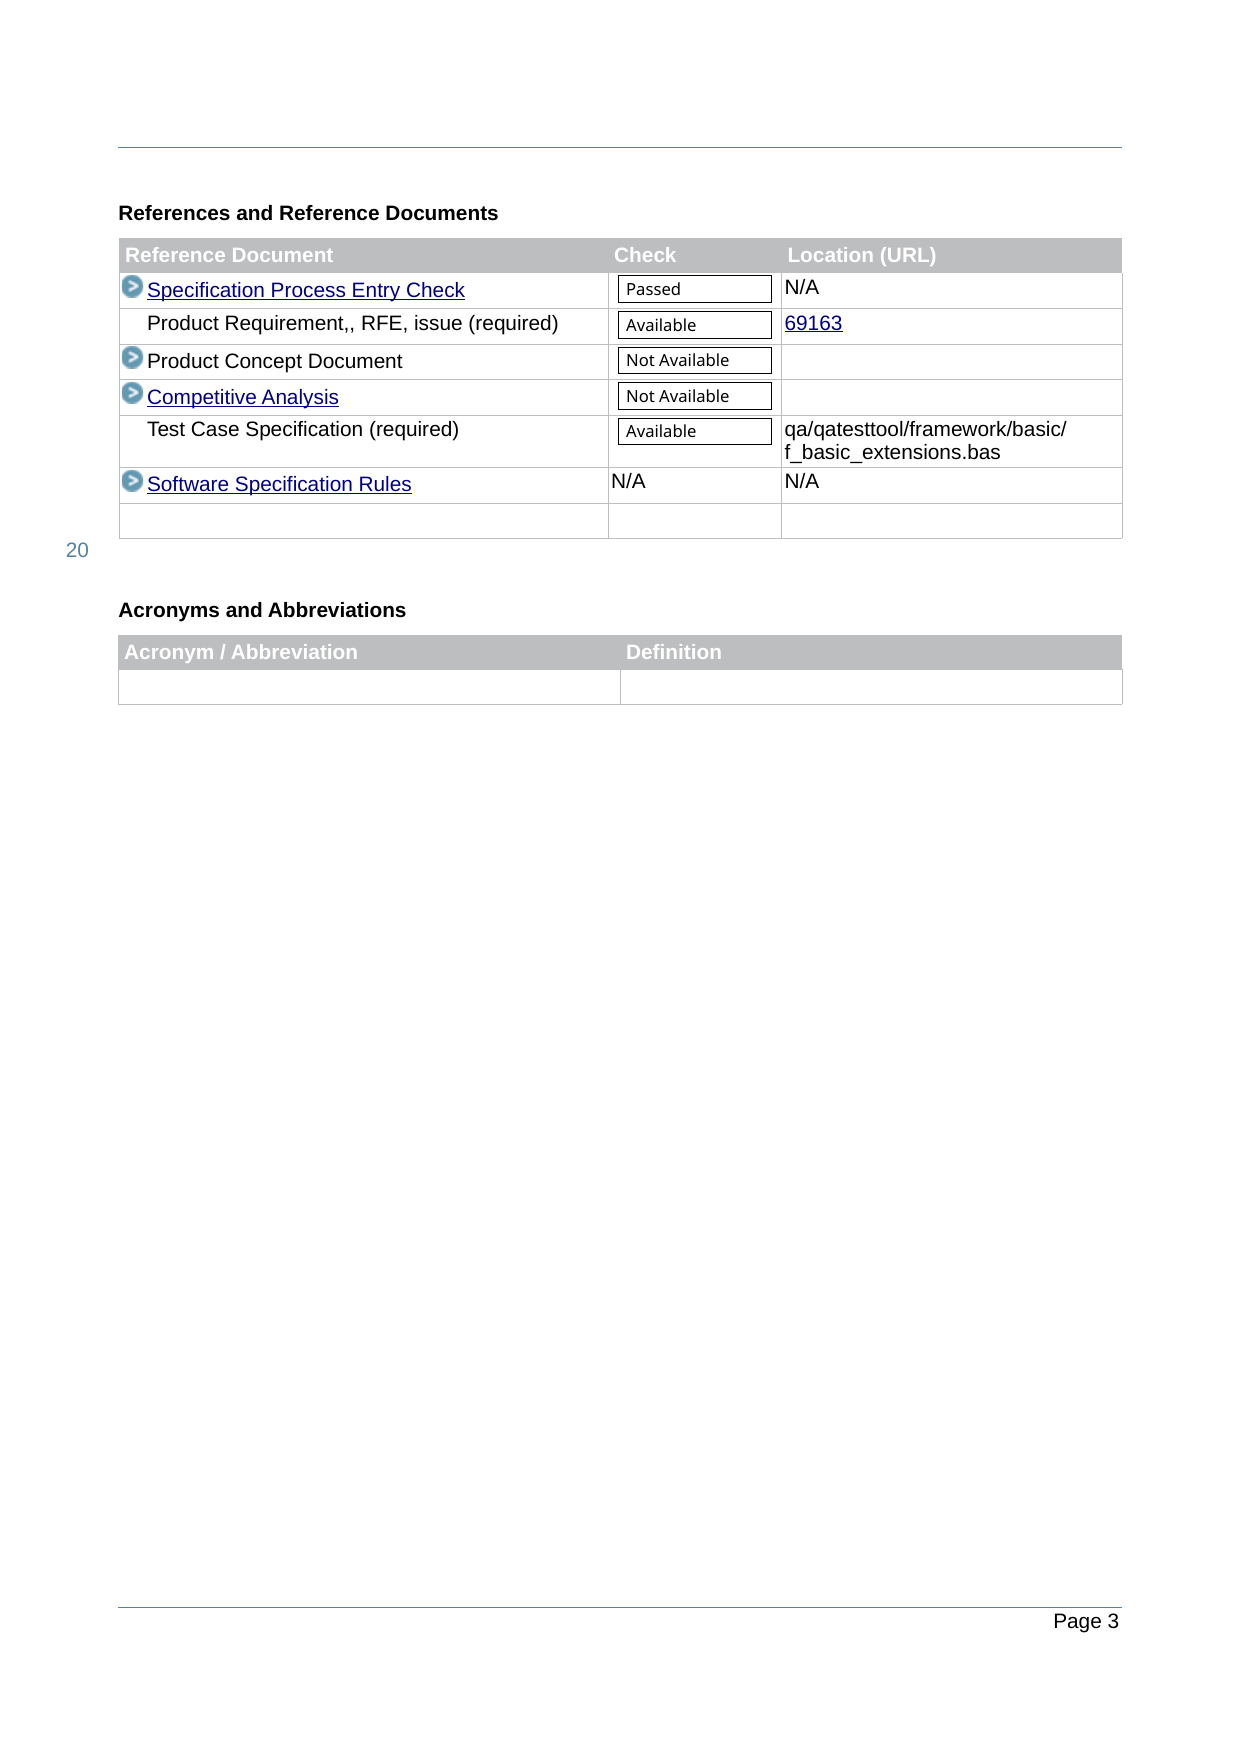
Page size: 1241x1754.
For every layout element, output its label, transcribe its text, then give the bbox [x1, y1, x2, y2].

table_cell Test Case Specification (required) [120, 416, 608, 467]
picture [121, 470, 147, 492]
table_cell [609, 345, 781, 379]
subtitle Acronyms and Abbreviations [118, 599, 1122, 622]
table_cell <Other, e.g. references to related specs> [120, 504, 608, 538]
table_header Check [609, 238, 781, 273]
table_header Definition [620, 635, 1122, 669]
table_header Acronym / Abbreviation [118, 635, 620, 669]
table_cell Product Concept Document [120, 345, 608, 379]
table_cell <Please enter location here> [782, 380, 1122, 415]
table_cell Specification Process Entry Check [120, 273, 608, 308]
picture [121, 346, 147, 369]
table_cell [609, 380, 781, 415]
table_cell N/A [609, 468, 781, 502]
table_cell [609, 504, 781, 538]
table_cell 69163 [782, 309, 1122, 344]
subtitle References and Reference Documents [118, 202, 1122, 225]
table_header Location (URL) [782, 238, 1122, 273]
table_cell Competitive Analysis [120, 380, 608, 415]
table_cell Software Specification Rules [120, 468, 608, 502]
table_cell qa/qatesttool/framework/basic/f_basic_extensions.bas [782, 416, 1122, 467]
picture [121, 382, 147, 404]
table_cell <Please enter location here> [782, 345, 1122, 379]
picture [121, 275, 147, 298]
table_cell N/A [782, 273, 1122, 308]
table_cell [609, 273, 781, 308]
table_cell <WYSIWYG> [119, 670, 620, 704]
table_cell [609, 309, 781, 344]
table_cell [782, 504, 1122, 538]
table_cell <What You See Is What You Get> [621, 670, 1122, 704]
table_header Reference Document [119, 238, 608, 273]
table_cell [609, 416, 781, 467]
table_cell N/A [782, 468, 1122, 502]
table_cell Product Requirement,, RFE, issue (required) [120, 309, 608, 344]
